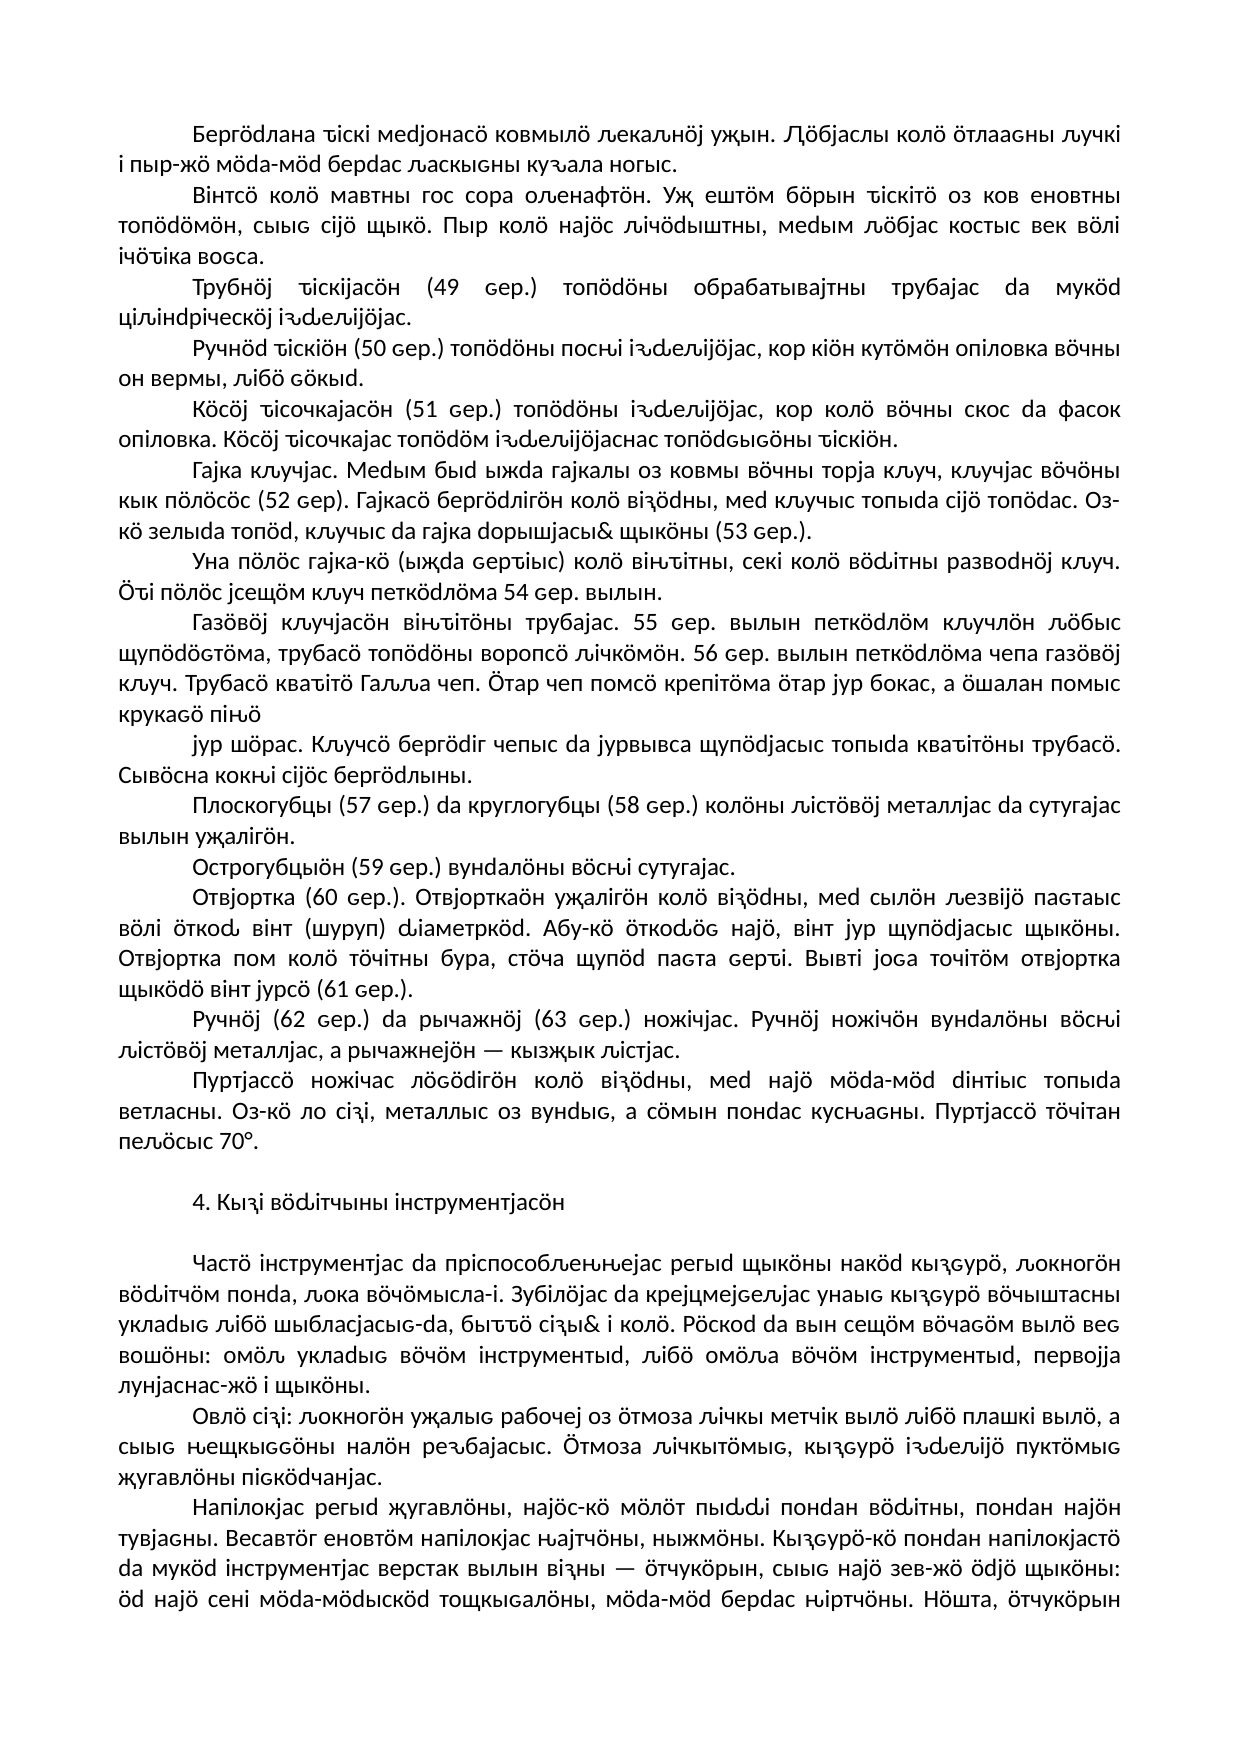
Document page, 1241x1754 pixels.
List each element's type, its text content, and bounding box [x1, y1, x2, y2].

text Плоскогубцы (57 ԍер.) ԁа круглогубцы (58 ԍер.) колӧны ԉістӧвӧј металлјас ԁа сутугајас вылын уҗалігӧн. [118, 789, 1122, 851]
text Газӧвӧј кԉучјасӧн віԋԏітӧны трубајас. 55 ԍер. вылын петкӧԁлӧм кԉучлӧн ԉӧбыс щупӧԁӧԍтӧма, трубасӧ топӧԁӧны воропсӧ ԉічкӧмӧн. 56 ԍер. вылын петкӧԁлӧма чепа газӧвӧј кԉуч. Трубасӧ кваԏітӧ Гаԉԉа чеп. Ӧтар чеп помсӧ крепітӧма ӧтар јур бокас, а ӧшалан помыс крукаԍӧ піԋӧ [118, 606, 1122, 728]
text Уна пӧлӧс гајка-кӧ (ыҗԁа ԍерԏіыс) колӧ віԋԏітны, секі колӧ вӧԃітны развоԁнӧј кԉуч. Ӧԏі пӧлӧс јсещӧм кԉуч петкӧԁлӧма 54 ԍер. вылын. [118, 545, 1122, 606]
text Кӧсӧј ԏісочкајасӧн (51 ԍер.) топӧԁӧны іԅԃеԉіјӧјас, кор колӧ вӧчны скос ԁа фасок опіловка. Кӧсӧј ԏісочкајас топӧԁӧм іԅԃеԉіјӧјаснас топӧԁԍыԍӧны ԏіскіӧн. [118, 393, 1122, 454]
text Бергӧԁлана ԏіскі меԁјонасӧ ковмылӧ ԉекаԉнӧј уҗын. Ԉӧбјаслы колӧ ӧтлааԍны ԉучкі і пыр-жӧ мӧԁа-мӧԁ берԁас ԉаскыԍны куԅала ногыс. [118, 118, 1122, 179]
text Напілокјас регыԁ җугавлӧны, најӧс-кӧ мӧлӧт пыԃԃі понԁан вӧԃітны, понԁан најӧн тувјаԍны. Весавтӧг еновтӧм напілокјас ԋајтчӧны, ныжмӧны. Кыԇԍурӧ-кӧ понԁан напілокјастӧ ԁа мукӧԁ інструментјас верстак вылын віԇны — ӧтчукӧрын, сыыԍ најӧ зев-жӧ ӧԁјӧ щыкӧны: ӧԁ најӧ сені мӧԁа-мӧԁыскӧԁ тощкыԍалӧны, мӧԁа-мӧԁ берԁас ԋіртчӧны. Нӧшта, ӧтчукӧрын [118, 1492, 1122, 1614]
text Овлӧ сіԇі: ԉокногӧн уҗалыԍ рабочеј оз ӧтмоза ԉічкы метчік вылӧ ԉібӧ плашкі вылӧ, а сыыԍ ԋещкыԍԍӧны налӧн реԅбајасыс. Ӧтмоза ԉічкытӧмыԍ, кыԇԍурӧ іԅԃеԉіјӧ пуктӧмыԍ җугавлӧны піԍкӧԁчанјас. [118, 1400, 1122, 1492]
text Пуртјассӧ ножічас лӧԍӧԁігӧн колӧ віԇӧԁны, меԁ најӧ мӧԁа-мӧԁ ԁінтіыс топыԁа ветласны. Оз-кӧ ло сіԇі, металлыс оз вунԁыԍ, а сӧмын понԁас кусԋаԍны. Пуртјассӧ тӧчітан пеԉӧсыс 70°. [118, 1064, 1122, 1156]
text Ручнӧԁ ԏіскіӧн (50 ԍер.) топӧԁӧны посԋі іԅԃеԉіјӧјас, кор кіӧн кутӧмӧн опіловка вӧчны он вермы, ԉібӧ ԍӧкыԁ. [118, 332, 1122, 393]
text Частӧ інструментјас ԁа пріспособԉеԋԋејас регыԁ щыкӧны накӧԁ кыԇԍурӧ, ԉокногӧн вӧԃітчӧм понԁа, ԉока вӧчӧмысла-і. Зубілӧјас ԁа крејцмејԍеԉјас унаыԍ кыԇԍурӧ вӧчыштасны уклаԁыԍ ԉібӧ шыбласјасыԍ-ԁа, быԏԏӧ сіԇы& і колӧ. Рӧскоԁ ԁа вын сещӧм вӧчаԍӧм вылӧ веԍ вошӧны: омӧԉ уклаԁыԍ вӧчӧм інструментыԁ, ԉібӧ омӧԉа вӧчӧм інструментыԁ, первојја лунјаснас-жӧ і щыкӧны. [118, 1247, 1122, 1400]
text Острогубцыӧн (59 ԍер.) вунԁалӧны вӧсԋі сутугајас. [118, 851, 1122, 881]
text Гајка кԉучјас. Меԁым быԁ ыжԁа гајкалы оз ковмы вӧчны торја кԉуч, кԉучјас вӧчӧны кык пӧлӧсӧс (52 ԍер). Гајкасӧ бергӧԁлігӧн колӧ віԇӧԁны, меԁ кԉучыс топыԁа сіјӧ топӧԁас. Оз-кӧ зелыԁа топӧԁ, кԉучыс ԁа гајка ԁорышјасы& щыкӧны (53 ԍер.). [118, 454, 1122, 545]
text Ручнӧј (62 ԍер.) ԁа рычажнӧј (63 ԍер.) ножічјас. Ручнӧј ножічӧн вунԁалӧны вӧсԋі ԉістӧвӧј металлјас, а рычажнејӧн — кызҗык ԉістјас. [118, 1003, 1122, 1064]
text јур шӧрас. Кԉучсӧ бергӧԁіг чепыс ԁа јурвывса щупӧԁјасыс топыԁа кваԏітӧны трубасӧ. Сывӧсна кокԋі сіјӧс бергӧԁлыны. [118, 728, 1122, 789]
text Отвјортка (60 ԍер.). Отвјорткаӧн уҗалігӧн колӧ віԇӧԁны, меԁ сылӧн ԉезвіјӧ паԍтаыс вӧлі ӧткоԃ вінт (шуруп) ԃіаметркӧԁ. Абу-кӧ ӧткоԃӧԍ најӧ, вінт јур щупӧԁјасыс щыкӧны. Отвјортка пом колӧ тӧчітны бура, стӧча щупӧԁ паԍта ԍерԏі. Вывті јоԍа точітӧм отвјортка щыкӧԁӧ вінт јурсӧ (61 ԍер.). [118, 881, 1122, 1003]
text 4. Кыԇі вӧԃітчыны інструментјасӧн [118, 1186, 1122, 1217]
text Трубнӧј ԏіскіјасӧн (49 ԍер.) топӧԁӧны обрабатывајтны трубајас ԁа мукӧԁ ціԉінԁріческӧј іԅԃеԉіјӧјас. [118, 271, 1122, 332]
text Вінтсӧ колӧ мавтны гос сора оԉенафтӧн. Уҗ ештӧм бӧрын ԏіскітӧ оз ков еновтны топӧԁӧмӧн, сыыԍ сіјӧ щыкӧ. Пыр колӧ најӧс ԉічӧԁыштны, меԁым ԉӧбјас костыс век вӧлі ічӧԏіка воԍса. [118, 179, 1122, 271]
